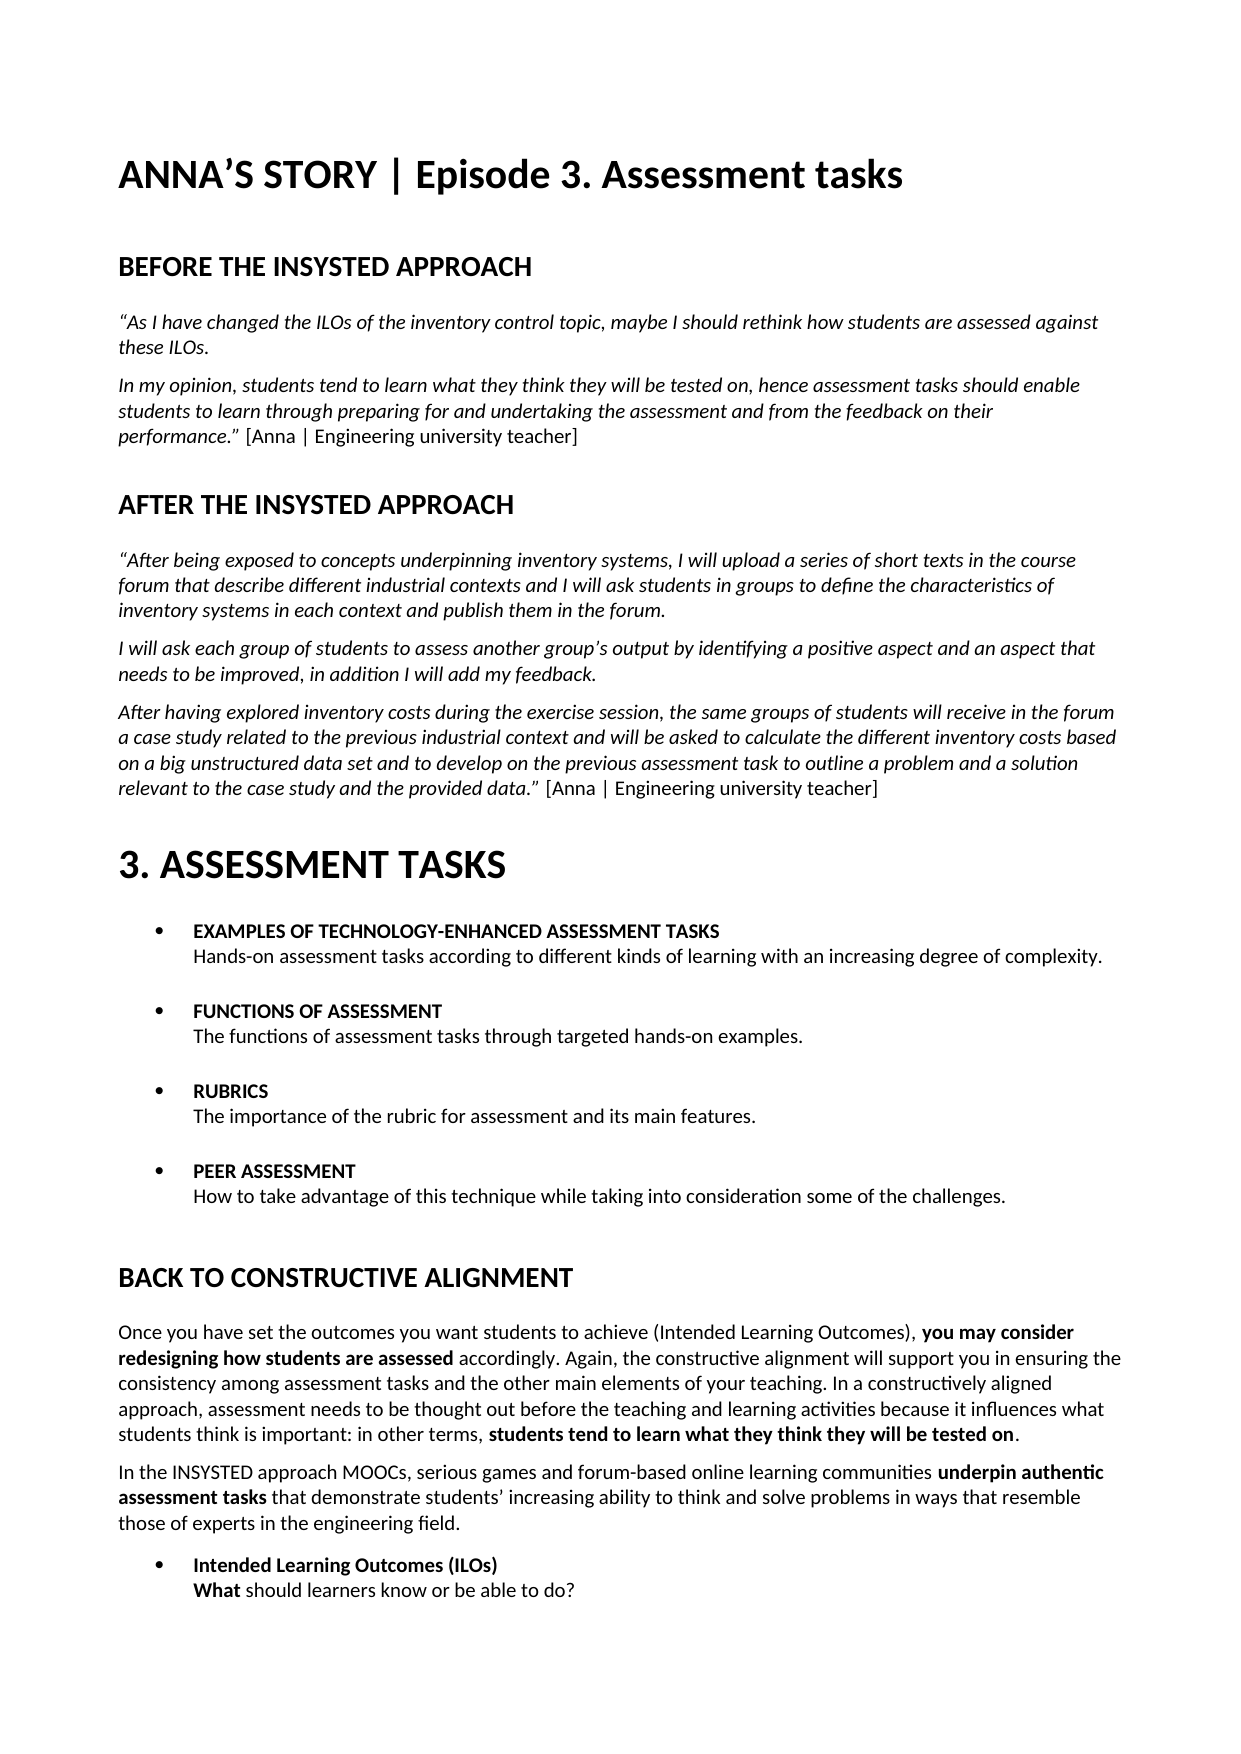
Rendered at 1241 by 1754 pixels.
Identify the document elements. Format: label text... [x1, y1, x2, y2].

list PEER ASSESSMENT How to take advantage of this technique while taking into consideration some of the challenges. [156, 1158, 1122, 1209]
text Back to constructive alignment [118, 1259, 1122, 1294]
text ANNA’S STORY | Episode 3. Assessment tasks [118, 148, 1122, 198]
text In my opinion, students tend to learn what they think they will be tested on, hence assessment tasks should enable students to learn through preparing for and undertaking the assessment and from the feedback on their performance.” [Anna | Engineering university teacher] [118, 372, 1122, 449]
text AFTER THE INSYSTED APPROACH [118, 486, 1122, 522]
text After having explored inventory costs during the exercise session, the same groups of students will receive in the forum a case study related to the previous industrial context and will be asked to calculate the different inventory costs based on a big unstructured data set and to develop on the previous assessment task to outline a problem and a solution relevant to the case study and the provided data.” [Anna | Engineering university teacher] [118, 699, 1122, 801]
list RUBRICS The importance of the rubric for assessment and its main features. [156, 1078, 1122, 1129]
text BEFORE THE INSYSTED APPROACH [118, 248, 1122, 284]
list EXAMPLES OF TECHNOLOGY-ENHANCED ASSESSMENT TASKS Hands-on assessment tasks according to different kinds of learning with an increasing degree of complexity. [156, 918, 1122, 969]
text “After being exposed to concepts underpinning inventory systems, I will upload a series of short texts in the course forum that describe different industrial contexts and I will ask students in groups to define the characteristics of inventory systems in each context and publish them in the forum. [118, 547, 1122, 623]
text “As I have changed the ILOs of the inventory control topic, maybe I should rethink how students are assessed against these ILOs. [118, 309, 1122, 360]
text I will ask each group of students to assess another group’s output by identifying a positive aspect and an aspect that needs to be improved, in addition I will add my feedback. [118, 636, 1122, 686]
text In the INSYSTED approach MOOCs, serious games and forum-based online learning communities underpin authentic assessment tasks that demonstrate students’ increasing ability to think and solve problems in ways that resemble those of experts in the engineering field. [118, 1459, 1122, 1535]
text 3. ASSESSMENT TASKS [118, 838, 1122, 889]
list FUNCTIONS OF ASSESSMENT The functions of assessment tasks through targeted hands-on examples. [156, 998, 1122, 1049]
text Once you have set the outcomes you want students to achieve (Intended Learning Outcomes), you may consider redesigning how students are assessed accordingly. Again, the constructive alignment will support you in ensuring the consistency among assessment tasks and the other main elements of your teaching. In a constructively aligned approach, assessment needs to be thought out before the teaching and learning activities because it influences what students think is important: in other terms, students tend to learn what they think they will be tested on. [118, 1319, 1122, 1447]
list Intended Learning Outcomes (ILOs) What should learners know or be able to do? [156, 1552, 1122, 1603]
